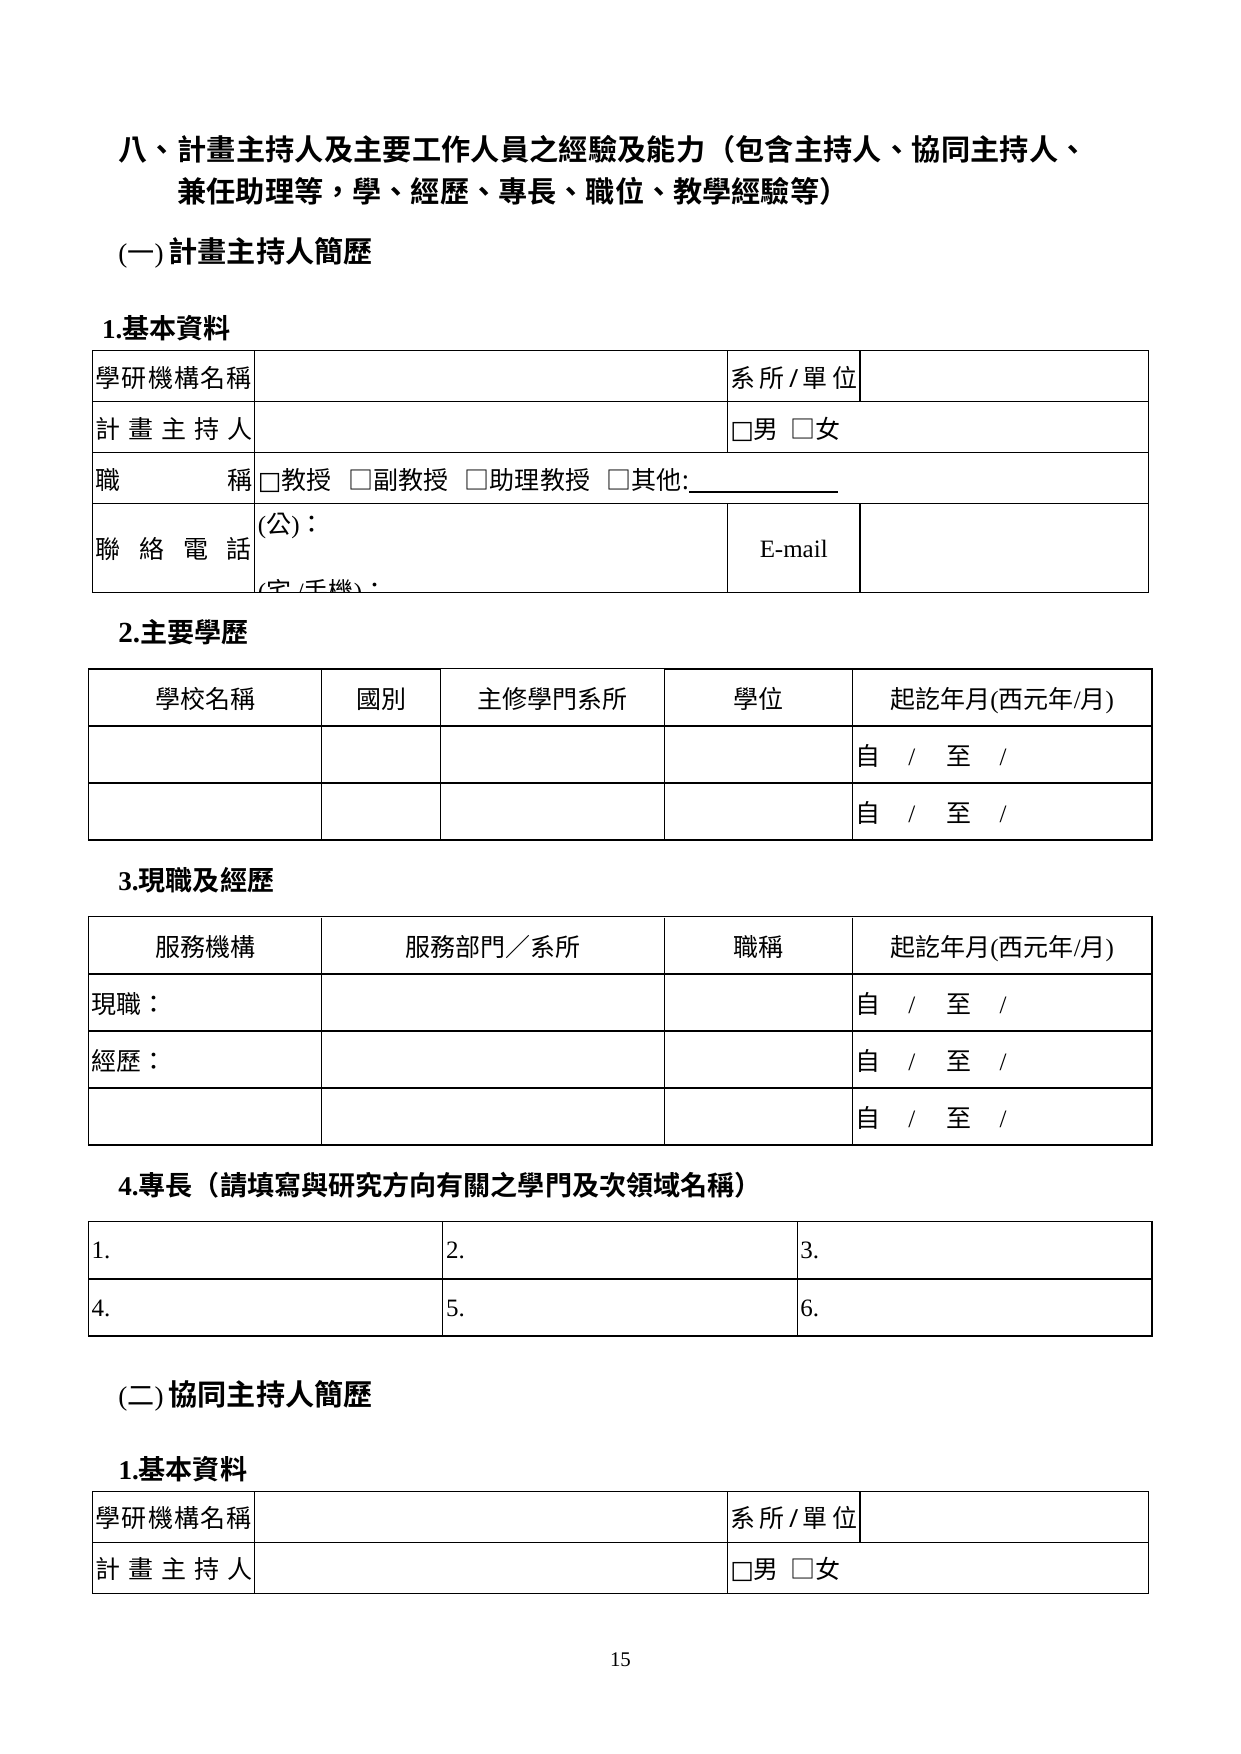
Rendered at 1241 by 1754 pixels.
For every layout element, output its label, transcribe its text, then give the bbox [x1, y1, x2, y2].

table_cell [322, 1032, 664, 1087]
table_cell 現職： [89, 975, 321, 1030]
table_header 1.基本資料 [92, 1430, 1148, 1491]
table_cell [322, 975, 664, 1030]
table_cell E-mail [728, 504, 859, 592]
table_cell 自 / 至 / [853, 975, 1151, 1030]
table_header 3. [798, 1222, 1151, 1278]
table_cell [322, 727, 440, 782]
table_header 1. [89, 1222, 442, 1278]
table_cell 學研機構名稱 [93, 1492, 254, 1542]
table_cell [665, 975, 852, 1030]
text 4.專長（請填寫與研究方向有關之學門及次領域名稱） [118, 1146, 1122, 1221]
table_cell 自 / 至 / [853, 1032, 1151, 1087]
table_cell [665, 727, 852, 782]
table_cell □教授 □副教授 □助理教授 □其他: [255, 453, 1148, 503]
list 協同主持人簡歷 [118, 1355, 1090, 1430]
table_cell 職稱 [93, 453, 254, 503]
table_cell 4. [89, 1280, 442, 1335]
table_header 學位 [665, 670, 852, 725]
table_cell 學研機構名稱 [93, 351, 254, 401]
table_cell [441, 727, 664, 782]
list 計畫主持人及主要工作人員之經驗及能力（包含主持人、協同主持人、兼任助理等，學、經歷、專長、職位、教學經驗等） [118, 127, 1090, 210]
table_cell 自 / 至 / [853, 1089, 1151, 1144]
table_header 主修學門系所 [441, 669, 664, 725]
table_cell [89, 784, 321, 839]
table_header 國別 [322, 670, 440, 725]
table_header 服務部門／系所 [322, 917, 664, 973]
table_cell [89, 727, 321, 782]
table_header 起訖年月(西元年/月) [853, 917, 1151, 973]
text 3.現職及經歷 [118, 841, 1122, 916]
table_cell (公)： (宅 /手機)： [255, 504, 727, 592]
table_header 服務機構 [89, 917, 321, 973]
table_cell 聯絡電話 [93, 504, 254, 592]
table_header 起訖年月(西元年/月) [853, 670, 1151, 725]
table_cell 計畫主持人 [93, 1543, 254, 1593]
table_cell [665, 1032, 852, 1087]
table_cell [861, 1492, 1148, 1542]
table_cell [665, 1089, 852, 1144]
table_cell [255, 402, 727, 452]
table_cell 6. [798, 1280, 1151, 1335]
table_cell 系所/單位 [728, 1492, 859, 1542]
table_cell 計畫主持人 [93, 402, 254, 452]
table_header 學校名稱 [89, 670, 321, 725]
list 計畫主持人簡歷 [118, 229, 1090, 271]
table_cell 系所/單位 [728, 351, 859, 401]
table_cell 自 / 至 / [853, 784, 1151, 839]
table_cell [255, 1492, 727, 1542]
table_cell 5. [443, 1280, 797, 1335]
table_header 職稱 [665, 917, 852, 973]
table_cell □男 □女 [728, 402, 1148, 452]
table_cell [322, 784, 440, 839]
text 2.主要學歷 [118, 593, 1122, 668]
table_header 2. [443, 1222, 797, 1278]
table_cell 自 / 至 / [853, 727, 1151, 782]
table_header 1.基本資料 [92, 290, 1148, 350]
table_cell [861, 504, 1148, 592]
table_cell [255, 351, 727, 401]
table_cell [322, 1089, 664, 1144]
table_cell [665, 784, 852, 839]
table_cell 經歷： [89, 1032, 321, 1087]
table_cell [89, 1089, 321, 1144]
table_cell [255, 1543, 727, 1593]
table_cell □男 □女 [728, 1543, 1148, 1593]
table_cell [441, 784, 664, 839]
table_cell [861, 351, 1148, 401]
